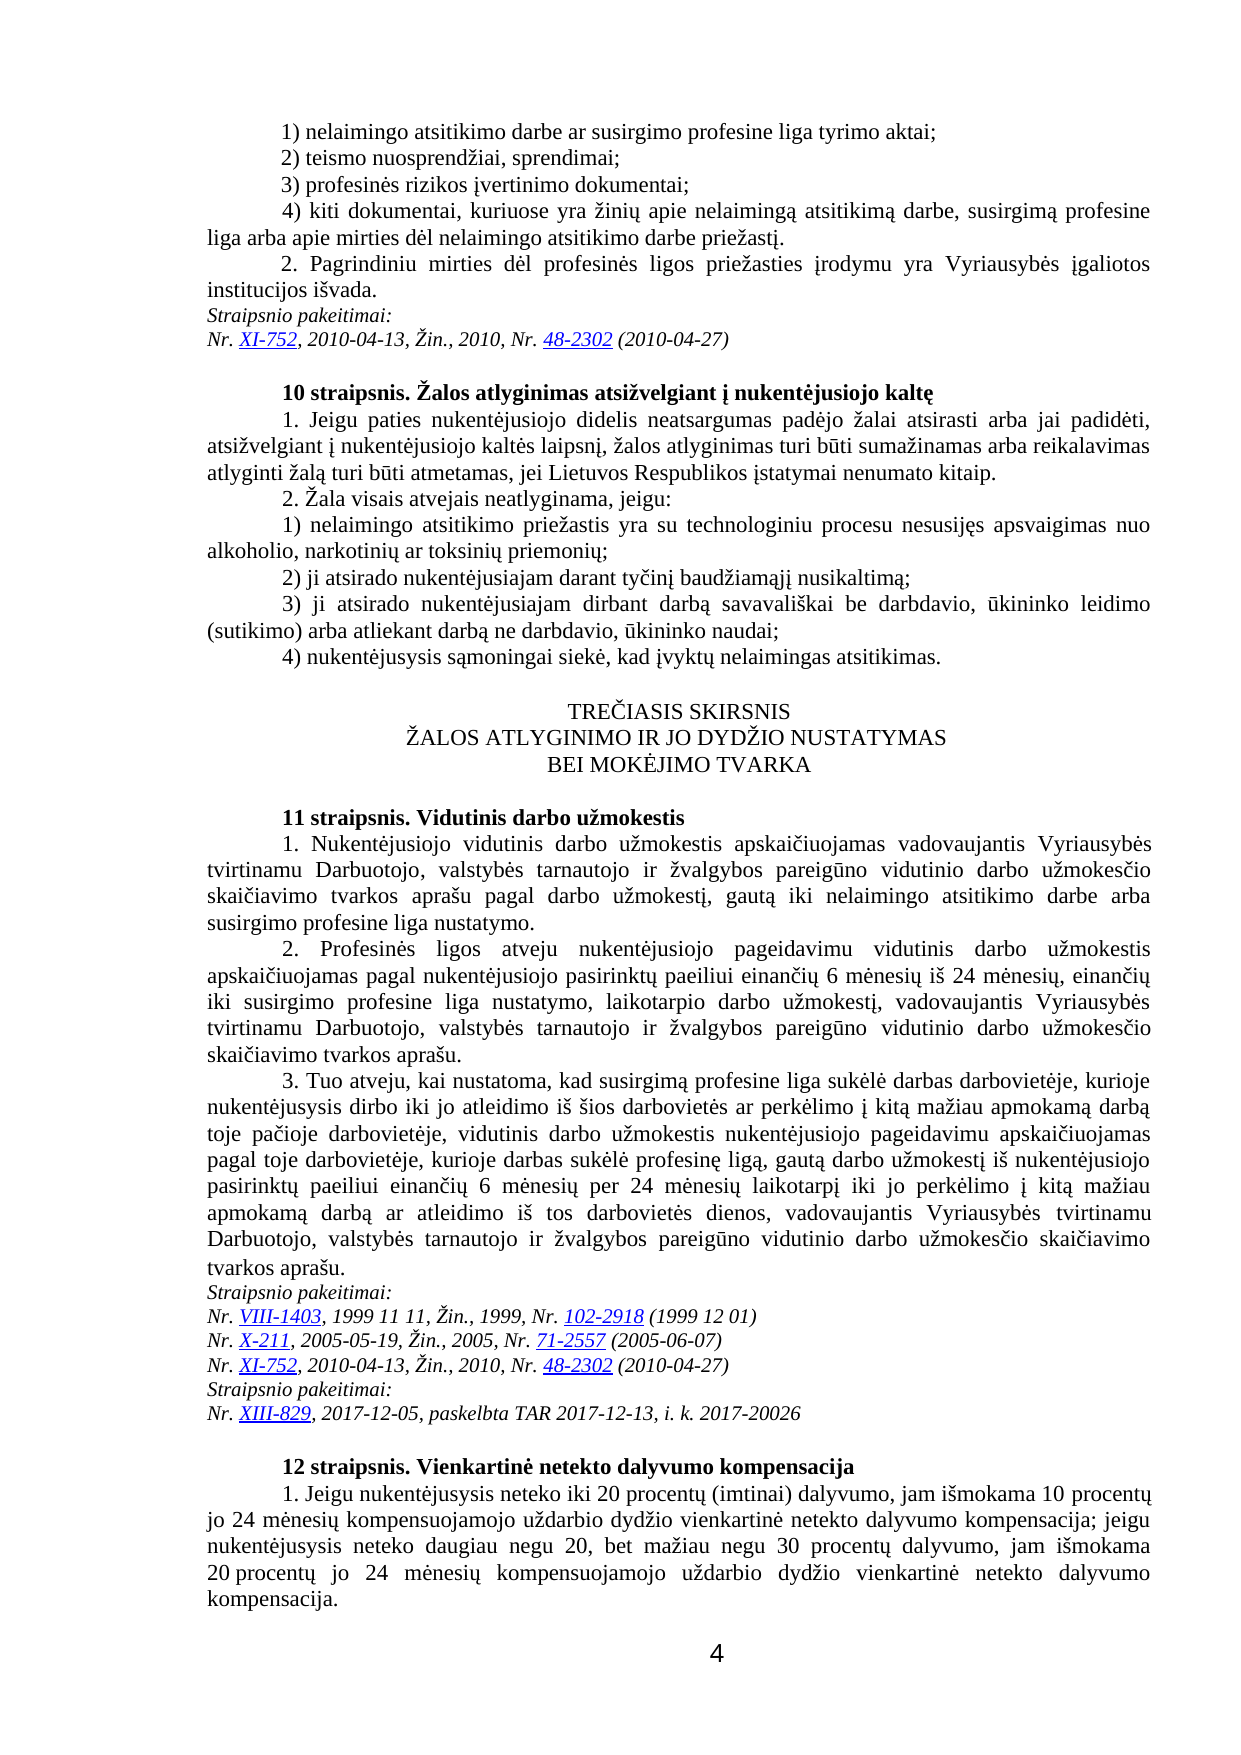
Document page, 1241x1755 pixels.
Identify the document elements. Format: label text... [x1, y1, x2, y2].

text Nr. VIII-1403, 1999 11 11, Žin., 1999, Nr. 102-2918 (1999 12 01) [207, 1304, 1152, 1328]
text 1. Jeigu nukentėjusysis neteko iki 20 procentų (imtinai) dalyvumo, jam išmokama 10 procentų jo 24 mėnesių kompensuojamojo uždarbio dydžio vienkartinė netekto dalyvumo kompensacija; jeigu nukentėjusysis neteko daugiau negu 20, bet mažiau negu 30 procentų dalyvumo, jam išmokama 20 procentų jo 24 mėnesių kompensuojamojo uždarbio dydžio vienkartinė netekto dalyvumo kompensacija. [207, 1480, 1152, 1612]
text ŽALOS ATLYGINIMO IR JO DYDŽIO NUSTATYMAS BEI MOKĖJIMO TVARKA [207, 724, 1152, 777]
text 4) kiti dokumentai, kuriuose yra žinių apie nelaimingą atsitikimą darbe, susirgimą profesine liga arba apie mirties dėl nelaimingo atsitikimo darbe priežastį. [207, 197, 1152, 250]
text 2. Profesinės ligos atveju nukentėjusiojo pageidavimu vidutinis darbo užmokestis apskaičiuojamas pagal nukentėjusiojo pasirinktų paeiliui einančių 6 mėnesių iš 24 mėnesių, einančių iki susirgimo profesine liga nustatymo, laikotarpio darbo užmokestį, vadovaujantis Vyriausybės tvirtinamu Darbuotojo, valstybės tarnautojo ir žvalgybos pareigūno vidutinio darbo užmokesčio skaičiavimo tvarkos aprašu. [207, 935, 1152, 1067]
text Straipsnio pakeitimai: [207, 1280, 1152, 1304]
text Nr. X-211, 2005-05-19, Žin., 2005, Nr. 71-2557 (2005-06-07) [207, 1328, 1152, 1352]
text Straipsnio pakeitimai: [207, 1377, 1152, 1401]
text 1. Nukentėjusiojo vidutinis darbo užmokestis apskaičiuojamas vadovaujantis Vyriausybės tvirtinamu Darbuotojo, valstybės tarnautojo ir žvalgybos pareigūno vidutinio darbo užmokesčio skaičiavimo tvarkos aprašu pagal darbo užmokestį, gautą iki nelaimingo atsitikimo darbe arba susirgimo profesine liga nustatymo. [207, 830, 1152, 935]
text Nr. XIII-829, 2017-12-05, paskelbta TAR 2017-12-13, i. k. 2017-20026 [207, 1401, 1152, 1425]
text 4) nukentėjusysis sąmoningai siekė, kad įvyktų nelaimingas atsitikimas. [207, 643, 1152, 669]
text 12 straipsnis. Vienkartinė netekto dalyvumo kompensacija [207, 1453, 1152, 1480]
text 1) nelaimingo atsitikimo darbe ar susirgimo profesine liga tyrimo aktai; [207, 118, 1152, 144]
text 11 straipsnis. Vidutinis darbo užmokestis [207, 803, 1152, 830]
text 2) ji atsirado nukentėjusiajam darant tyčinį baudžiamąjį nusikaltimą; [207, 564, 1152, 590]
text Straipsnio pakeitimai: [207, 303, 1152, 327]
text 3) ji atsirado nukentėjusiajam dirbant darbą savavališkai be darbdavio, ūkininko leidimo (sutikimo) arba atliekant darbą ne darbdavio, ūkininko naudai; [207, 590, 1152, 643]
text TREČIASIS SKIRSNIS [207, 698, 1152, 724]
text 3. Tuo atveju, kai nustatoma, kad susirgimą profesine liga sukėlė darbas darbovietėje, kurioje nukentėjusysis dirbo iki jo atleidimo iš šios darbovietės ar perkėlimo į kitą mažiau apmokamą darbą toje pačioje darbovietėje, vidutinis darbo užmokestis nukentėjusiojo pageidavimu apskaičiuojamas pagal toje darbovietėje, kurioje darbas sukėlė profesinę ligą, gautą darbo užmokestį iš nukentėjusiojo pasirinktų paeiliui einančių 6 mėnesių per 24 mėnesių laikotarpį iki jo perkėlimo į kitą mažiau apmokamą darbą ar atleidimo iš tos darbovietės dienos, vadovaujantis Vyriausybės tvirtinamu Darbuotojo, valstybės tarnautojo ir žvalgybos pareigūno vidutinio darbo užmokesčio skaičiavimo tvarkos aprašu. [207, 1067, 1152, 1280]
text 2. Pagrindiniu mirties dėl profesinės ligos priežasties įrodymu yra Vyriausybės įgaliotos institucijos išvada. [207, 250, 1152, 303]
text 1. Jeigu paties nukentėjusiojo didelis neatsargumas padėjo žalai atsirasti arba jai padidėti, atsižvelgiant į nukentėjusiojo kaltės laipsnį, žalos atlyginimas turi būti sumažinamas arba reikalavimas atlyginti žalą turi būti atmetamas, jei Lietuvos Respublikos įstatymai nenumato kitaip. [207, 406, 1152, 485]
text 2. Žala visais atvejais neatlyginama, jeigu: [207, 485, 1152, 511]
text 1) nelaimingo atsitikimo priežastis yra su technologiniu procesu nesusijęs apsvaigimas nuo alkoholio, narkotinių ar toksinių priemonių; [207, 511, 1152, 564]
text 10 straipsnis. Žalos atlyginimas atsižvelgiant į nukentėjusiojo kaltę [207, 379, 1152, 406]
text 2) teismo nuosprendžiai, sprendimai; [207, 144, 1152, 171]
text Nr. XI-752, 2010-04-13, Žin., 2010, Nr. 48-2302 (2010-04-27) [207, 1352, 1152, 1377]
text 3) profesinės rizikos įvertinimo dokumentai; [207, 171, 1152, 197]
text Nr. XI-752, 2010-04-13, Žin., 2010, Nr. 48-2302 (2010-04-27) [207, 327, 1152, 351]
